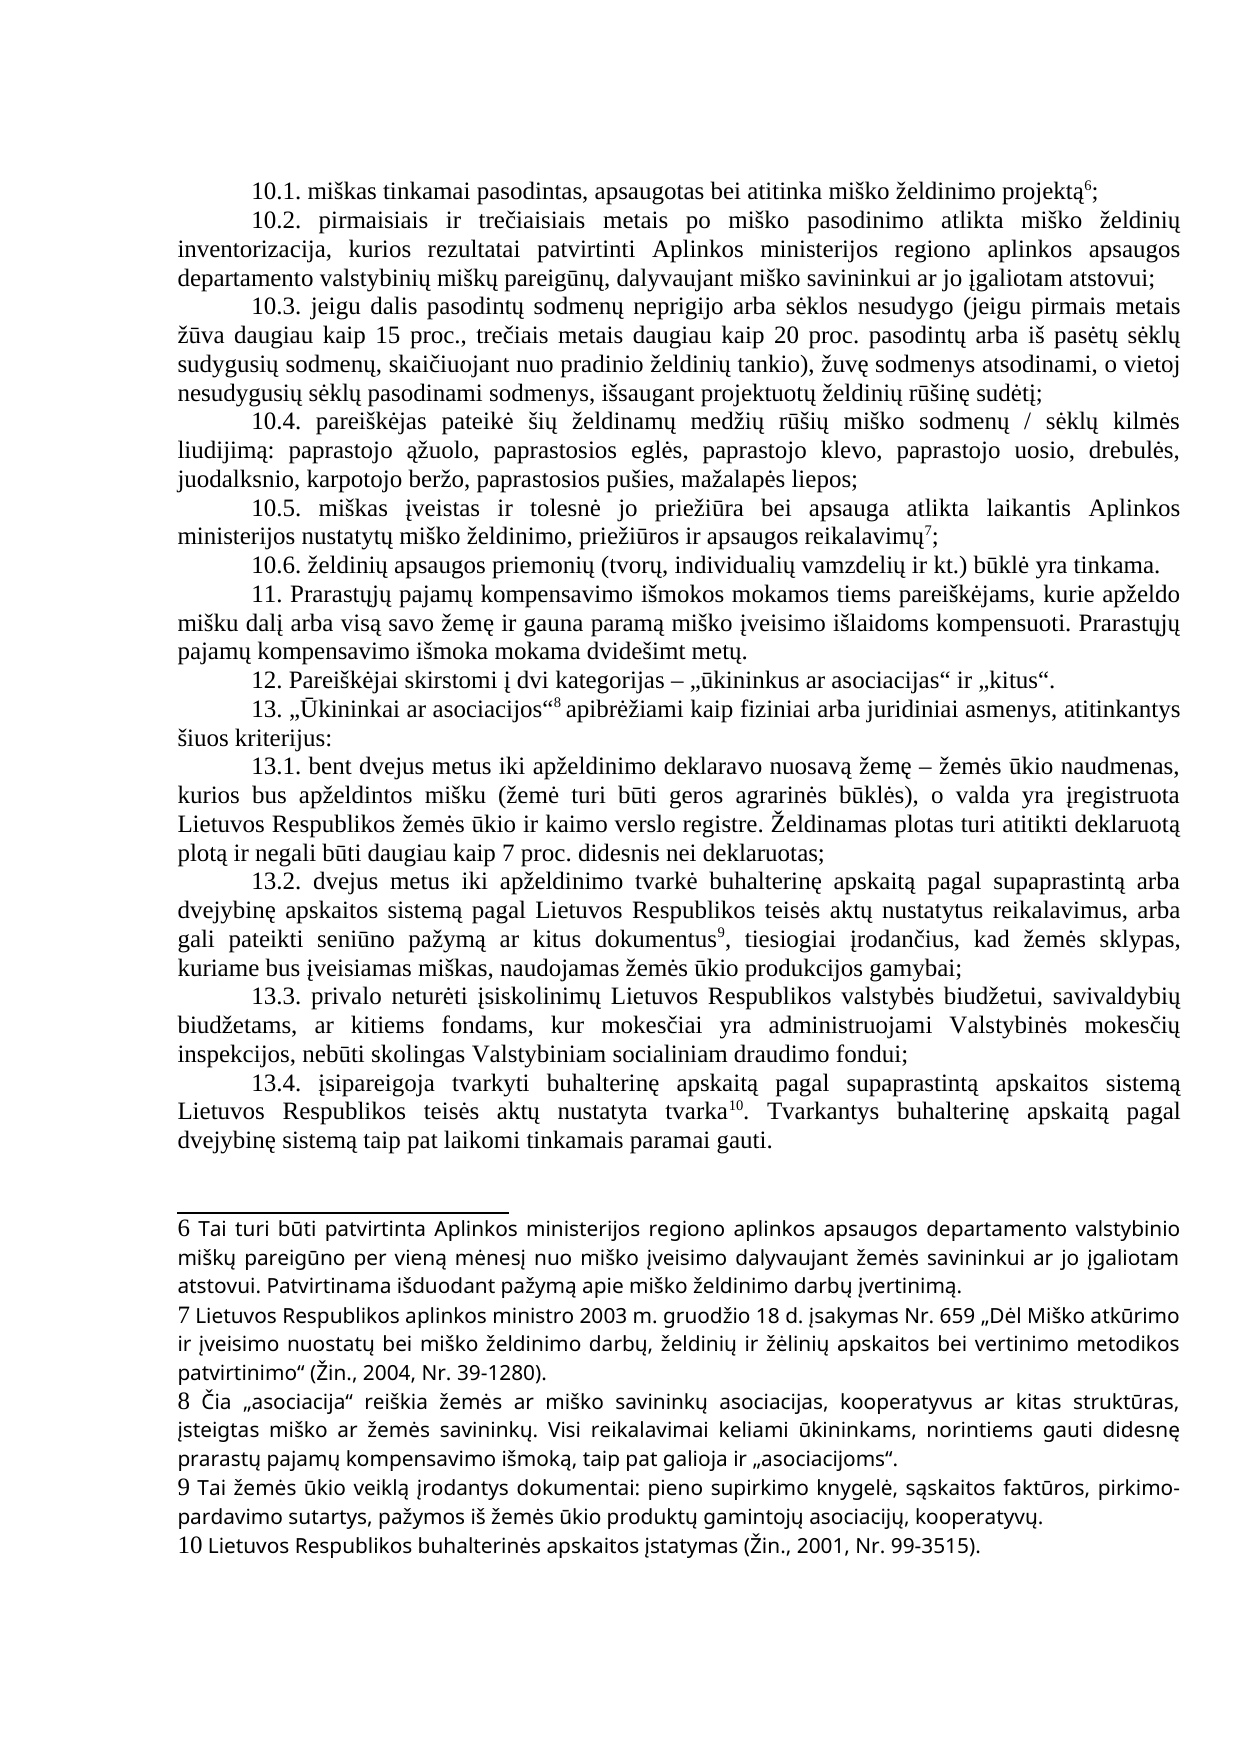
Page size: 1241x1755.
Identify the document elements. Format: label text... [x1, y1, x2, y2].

text Tai turi būti patvirtinta Aplinkos ministerijos regiono aplinkos apsaugos departamento valstybinio miškų pareigūno per vieną mėnesį nuo miško įveisimo dalyvaujant žemės savininkui ar jo įgaliotam atstovui. Patvirtinama išduodant pažymą apie miško želdinimo darbų įvertinimą. [177, 1213, 1181, 1300]
text Lietuvos Respublikos buhalterinės apskaitos įstatymas (Žin., 2001, Nr. 99-3515). [177, 1530, 1181, 1560]
text 10.1. miškas tinkamai pasodintas, apsaugotas bei atitinka miško želdinimo projektą; [177, 176, 1181, 205]
text 10.3. jeigu dalis pasodintų sodmenų neprigijo arba sėklos nesudygo (jeigu pirmais metais žūva daugiau kaip 15 proc., trečiais metais daugiau kaip 20 proc. pasodintų arba iš pasėtų sėklų sudygusių sodmenų, skaičiuojant nuo pradinio želdinių tankio), žuvę sodmenys atsodinami, o vietoj nesudygusių sėklų pasodinami sodmenys, išsaugant projektuotų želdinių rūšinę sudėtį; [177, 291, 1181, 406]
text 10.4. pareiškėjas pateikė šių želdinamų medžių rūšių miško sodmenų / sėklų kilmės liudijimą: paprastojo ąžuolo, paprastosios eglės, paprastojo klevo, paprastojo uosio, drebulės, juodalksnio, karpotojo beržo, paprastosios pušies, mažalapės liepos; [177, 406, 1181, 493]
text 13.1. bent dvejus metus iki apželdinimo deklaravo nuosavą žemę – žemės ūkio naudmenas, kurios bus apželdintos mišku (žemė turi būti geros agrarinės būklės), o valda yra įregistruota Lietuvos Respublikos žemės ūkio ir kaimo verslo registre. Želdinamas plotas turi atitikti deklaruotą plotą ir negali būti daugiau kaip 7 proc. didesnis nei deklaruotas; [177, 751, 1181, 866]
text 10.6. želdinių apsaugos priemonių (tvorų, individualių vamzdelių ir kt.) būklė yra tinkama. [177, 550, 1181, 579]
text Čia „asociacija“ reiškia žemės ar miško savininkų asociacijas, kooperatyvus ar kitas struktūras, įsteigtas miško ar žemės savininkų. Visi reikalavimai keliami ūkininkams, norintiems gauti didesnę prarastų pajamų kompensavimo išmoką, taip pat galioja ir „asociacijoms“. [177, 1386, 1181, 1472]
text 13.2. dvejus metus iki apželdinimo tvarkė buhalterinę apskaitą pagal supaprastintą arba dvejybinę apskaitos sistemą pagal Lietuvos Respublikos teisės aktų nustatytus reikalavimus, arba gali pateikti seniūno pažymą ar kitus dokumentus, tiesiogiai įrodančius, kad žemės sklypas, kuriame bus įveisiamas miškas, naudojamas žemės ūkio produkcijos gamybai; [177, 866, 1181, 981]
text Tai žemės ūkio veiklą įrodantys dokumentai: pieno supirkimo knygelė, sąskaitos faktūros, pirkimo-pardavimo sutartys, pažymos iš žemės ūkio produktų gamintojų asociacijų, kooperatyvų. [177, 1472, 1181, 1530]
text 13.3. privalo neturėti įsiskolinimų Lietuvos Respublikos valstybės biudžetui, savivaldybių biudžetams, ar kitiems fondams, kur mokesčiai yra administruojami Valstybinės mokesčių inspekcijos, nebūti skolingas Valstybiniam socialiniam draudimo fondui; [177, 981, 1181, 1068]
text 13. „Ūkininkai ar asociacijos“ apibrėžiami kaip fiziniai arba juridiniai asmenys, atitinkantys šiuos kriterijus: [177, 694, 1181, 751]
text 12. Pareiškėjai skirstomi į dvi kategorijas – „ūkininkus ar asociacijas“ ir „kitus“. [177, 665, 1181, 694]
text 10.5. miškas įveistas ir tolesnė jo priežiūra bei apsauga atlikta laikantis Aplinkos ministerijos nustatytų miško želdinimo, priežiūros ir apsaugos reikalavimų; [177, 493, 1181, 550]
text Lietuvos Respublikos aplinkos ministro 2003 m. gruodžio 18 d. įsakymas Nr. 659 „Dėl Miško atkūrimo ir įveisimo nuostatų bei miško želdinimo darbų, želdinių ir žėlinių apskaitos bei vertinimo metodikos patvirtinimo“ (Žin., 2004, Nr. 39-1280). [177, 1300, 1181, 1386]
text 11. Prarastųjų pajamų kompensavimo išmokos mokamos tiems pareiškėjams, kurie apželdo mišku dalį arba visą savo žemę ir gauna paramą miško įveisimo išlaidoms kompensuoti. Prarastųjų pajamų kompensavimo išmoka mokama dvidešimt metų. [177, 579, 1181, 665]
text 10.2. pirmaisiais ir trečiaisiais metais po miško pasodinimo atlikta miško želdinių inventorizacija, kurios rezultatai patvirtinti Aplinkos ministerijos regiono aplinkos apsaugos departamento valstybinių miškų pareigūnų, dalyvaujant miško savininkui ar jo įgaliotam atstovui; [177, 205, 1181, 291]
text 13.4. įsipareigoja tvarkyti buhalterinę apskaitą pagal supaprastintą apskaitos sistemą Lietuvos Respublikos teisės aktų nustatyta tvarka. Tvarkantys buhalterinę apskaitą pagal dvejybinę sistemą taip pat laikomi tinkamais paramai gauti. [177, 1068, 1181, 1154]
